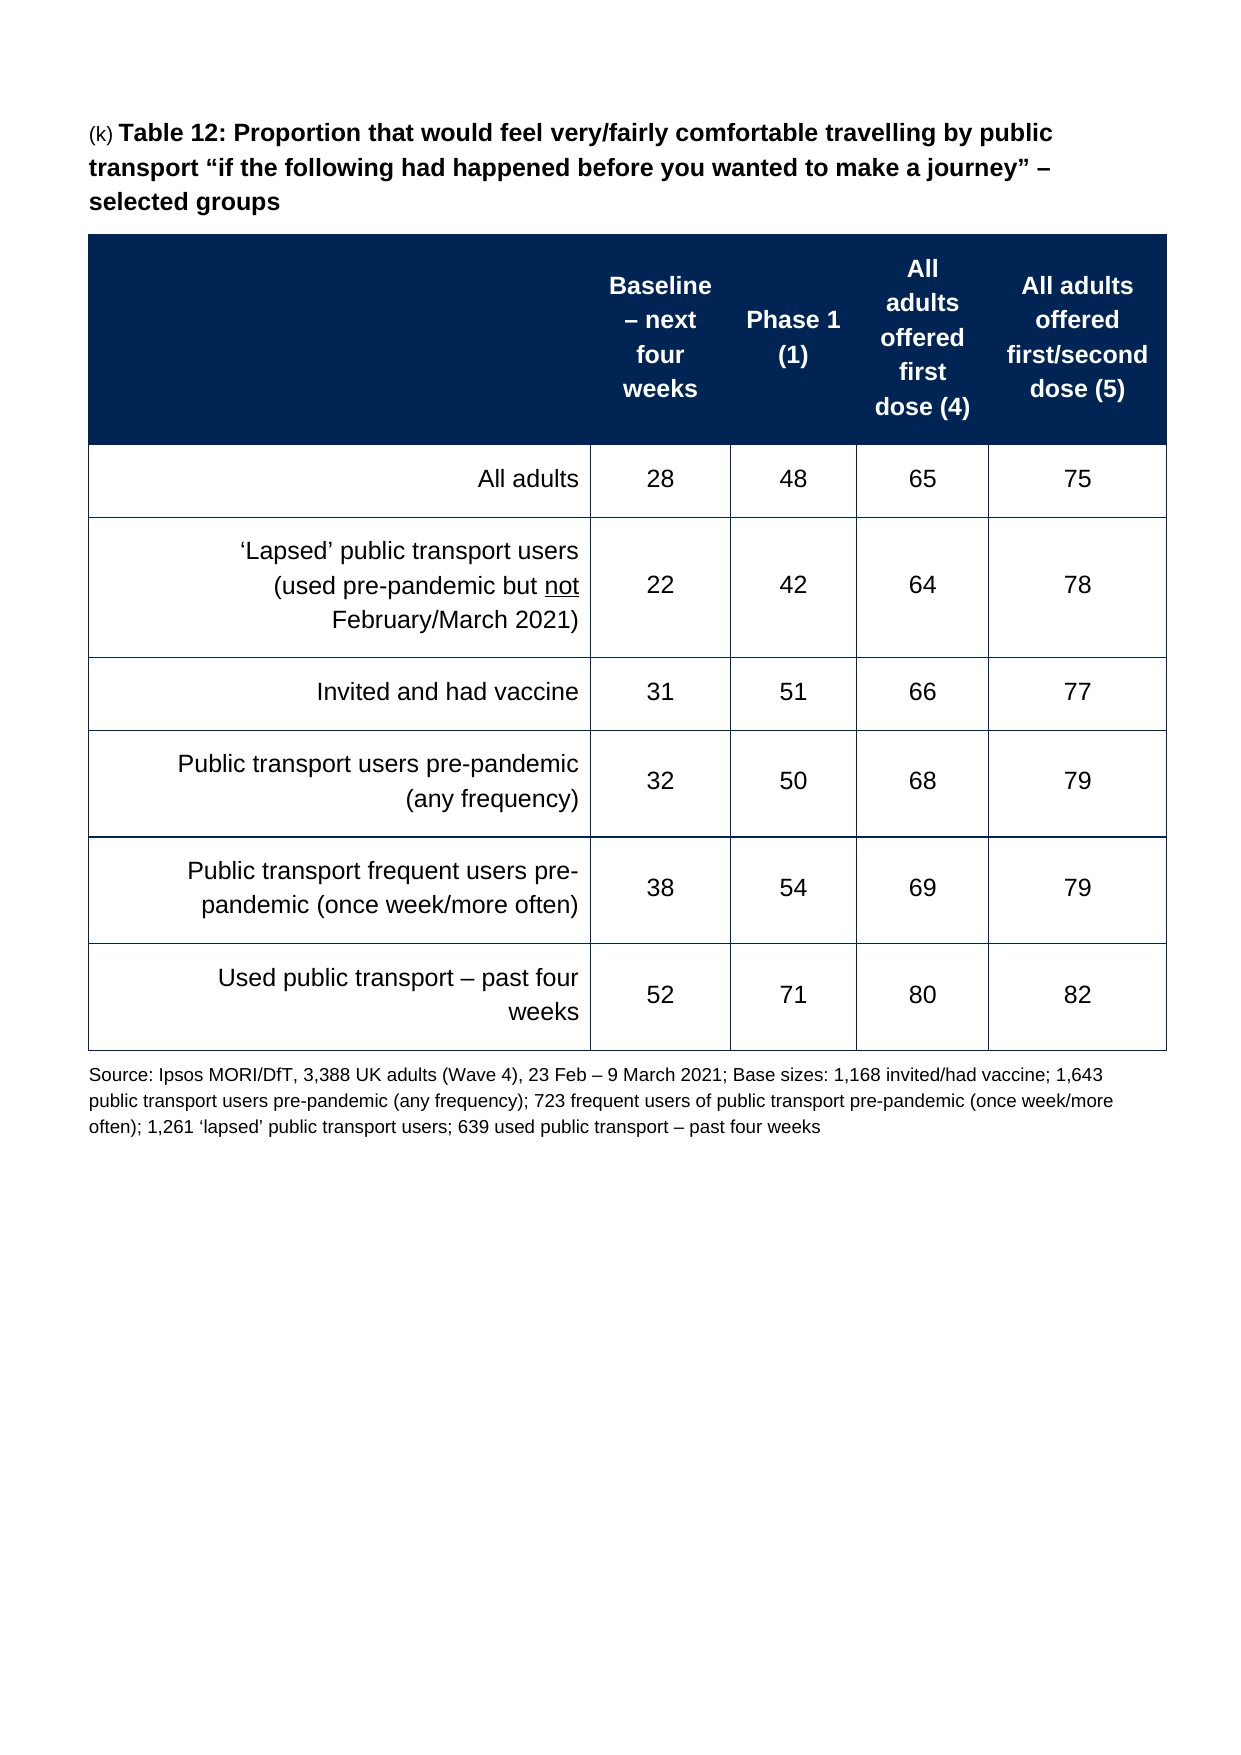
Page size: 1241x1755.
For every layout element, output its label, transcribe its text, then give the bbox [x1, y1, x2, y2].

table_cell Invited and had vaccine [89, 658, 590, 729]
table_cell 52 [591, 944, 730, 1050]
table_cell 42 [731, 518, 856, 657]
table_cell Public transport frequent users pre-pandemic (once week/more often) [89, 838, 590, 943]
table_cell 79 [989, 838, 1166, 943]
table_cell Used public transport – past four weeks [89, 944, 590, 1050]
table_cell 82 [989, 944, 1166, 1050]
table_cell 69 [857, 838, 988, 943]
table_cell ‘Lapsed’ public transport users (used pre-pandemic but not February/March 2021) [89, 518, 590, 657]
table_cell 77 [989, 658, 1166, 729]
table_header All adults offered first dose (4) [857, 235, 988, 444]
table_cell 31 [591, 658, 730, 729]
table_cell 75 [989, 445, 1166, 517]
table_cell 80 [857, 944, 988, 1050]
table_cell 66 [857, 658, 988, 729]
table_cell 32 [591, 731, 730, 836]
table_cell 65 [857, 445, 988, 517]
subtitle Table 12: Proportion that would feel very/fairly comfortable travelling by public transport “if the following had happened before you wanted to make a journey” – selected groups [89, 118, 1152, 216]
table_header [89, 235, 590, 444]
table_cell 48 [731, 445, 856, 517]
table_header Phase 1 (1) [731, 235, 856, 444]
table_cell 51 [731, 658, 856, 729]
table_cell All adults [89, 445, 590, 517]
table_cell Public transport users pre-pandemic (any frequency) [89, 731, 590, 836]
table_cell 38 [591, 838, 730, 943]
table_cell 78 [989, 518, 1166, 657]
table_cell 28 [591, 445, 730, 517]
table_cell 22 [591, 518, 730, 657]
table_cell 50 [731, 731, 856, 836]
table_header Baseline – next four weeks [591, 235, 730, 444]
table_cell 54 [731, 838, 856, 943]
table_cell 71 [731, 944, 856, 1050]
text Source: Ipsos MORI/DfT, 3,388 UK adults (Wave 4), 23 Feb – 9 March 2021; Base sizes: 1,168 invited/had vaccine; 1,643 public transport users pre-pandemic (any frequency); 723 frequent users of public transport pre-pandemic (once week/more often); 1,261 ‘lapsed’ public transport users; 639 used public transport – past four weeks [89, 1064, 1152, 1137]
table_cell 79 [989, 731, 1166, 836]
table_cell 64 [857, 518, 988, 657]
table_header All adults offered first/second dose (5) [989, 235, 1166, 444]
table_cell 68 [857, 731, 988, 836]
